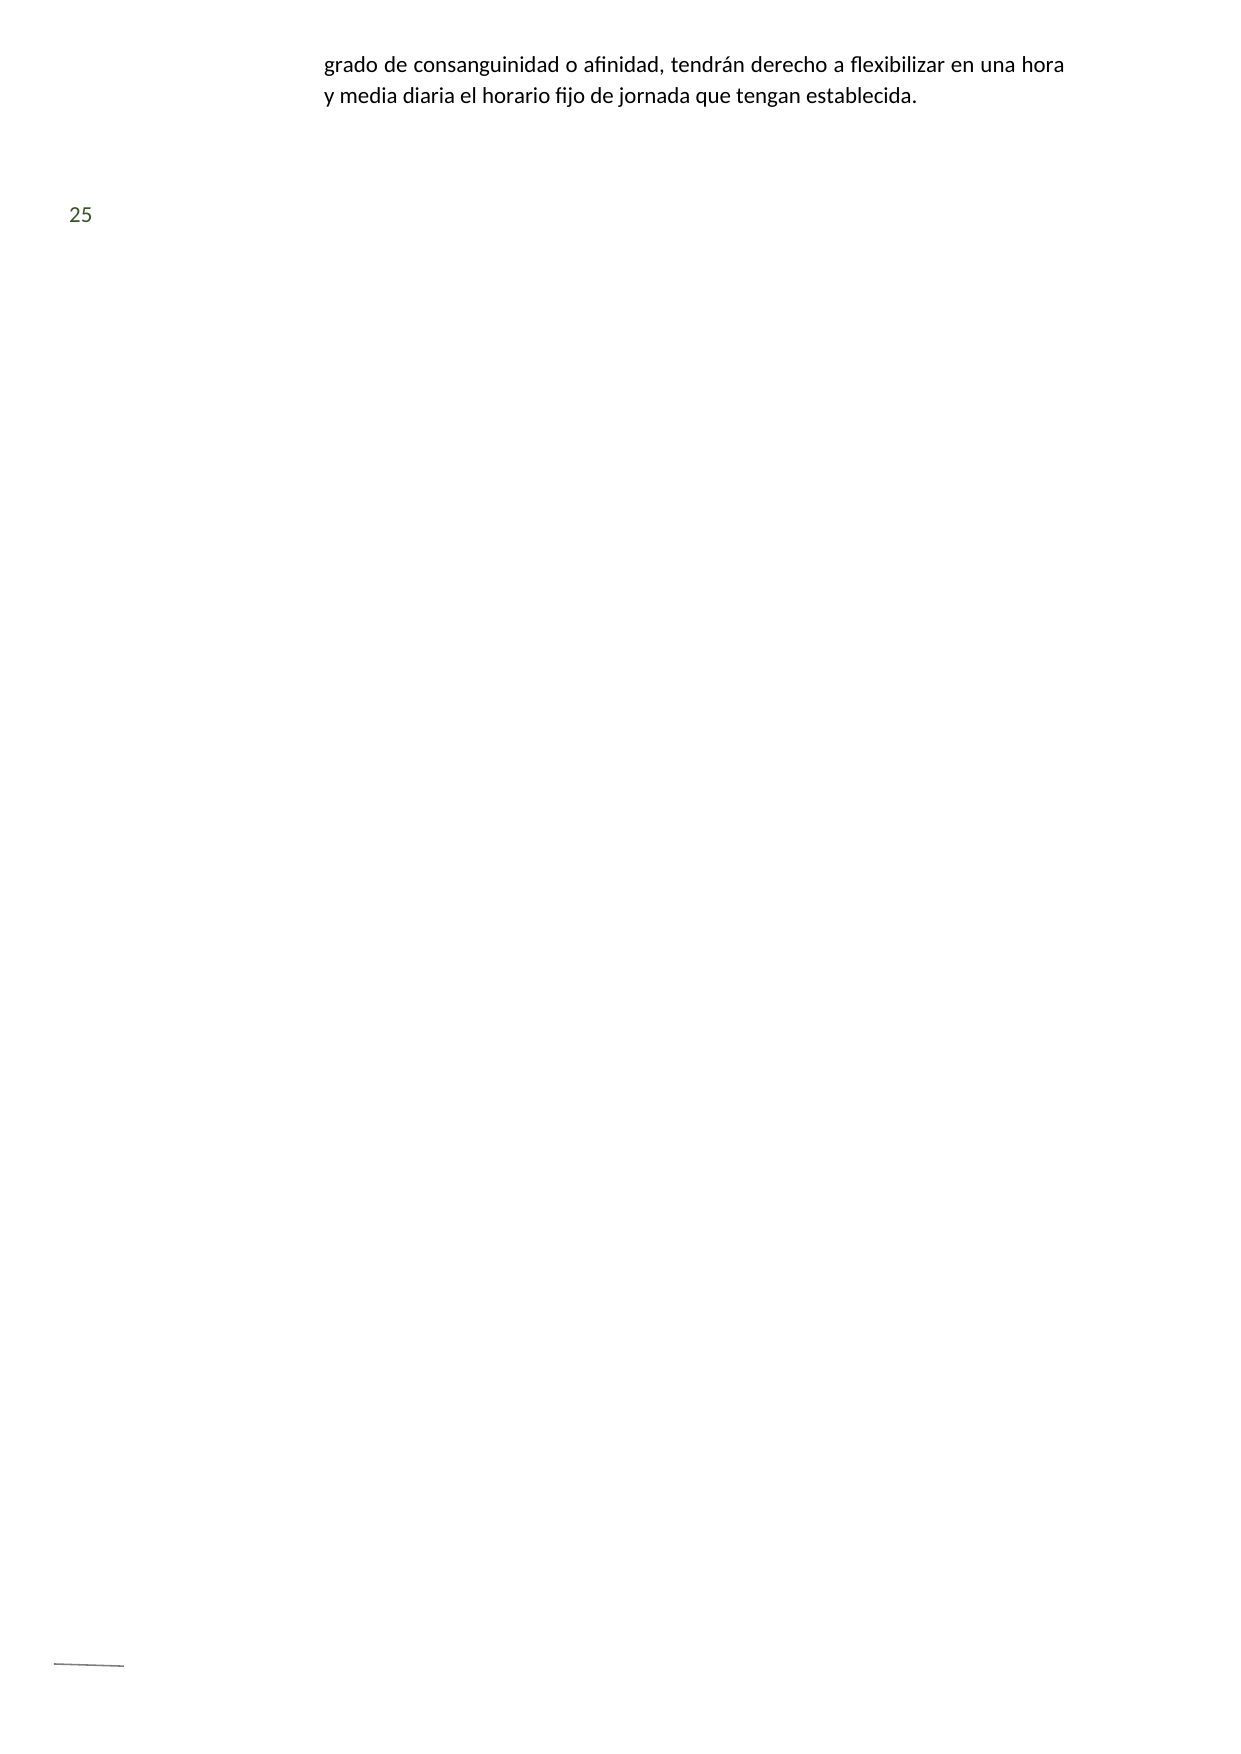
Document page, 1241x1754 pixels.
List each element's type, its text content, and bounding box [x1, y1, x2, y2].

text grado de consanguinidad o afinidad, tendrán derecho a flexibilizar en una hora y media diaria el horario fijo de jornada que tengan establecida. [286, 50, 1066, 109]
text 25 [69, 202, 1066, 228]
